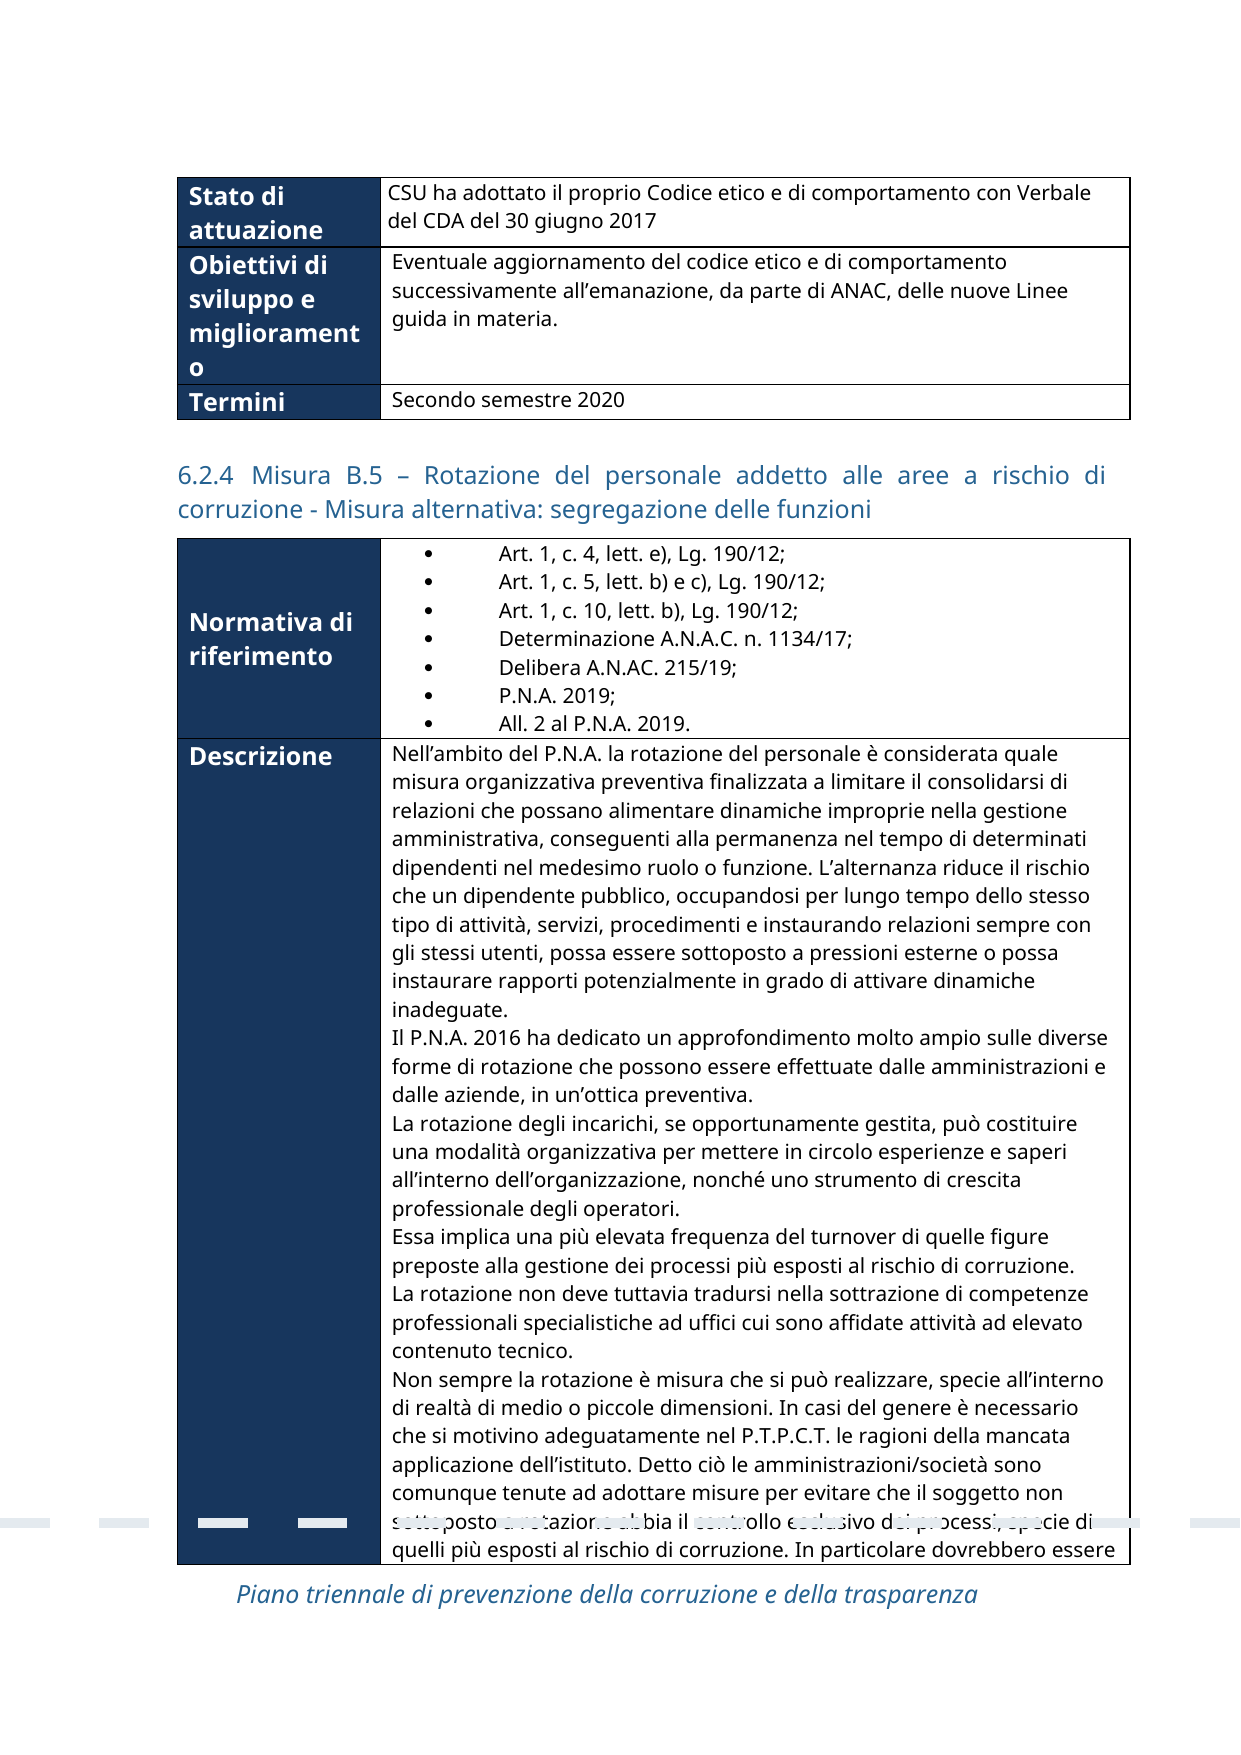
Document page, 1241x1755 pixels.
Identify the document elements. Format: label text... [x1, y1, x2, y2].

table_cell Termini [178, 385, 380, 419]
table_cell Stato di attuazione [178, 178, 380, 246]
table_cell Secondo semestre 2020 [381, 385, 1129, 419]
table_cell CSU ha adottato il proprio Codice etico e di comportamento con Verbale del CDA del 30 giugno 2017 [381, 178, 1129, 246]
table_header Normativa di riferimento [178, 539, 380, 738]
subtitle Misura B.5 – Rotazione del personale addetto alle aree a rischio di corruzione - Misura alternativa: segregazione delle funzioni [177, 457, 1107, 525]
table_cell Descrizione [178, 739, 380, 1564]
table_cell Nell’ambito del P.N.A. la rotazione del personale è considerata quale misura organizzativa preventiva finalizzata a limitare il consolidarsi di relazioni che possano alimentare dinamiche improprie nella gestione amministrativa, conseguenti alla permanenza nel tempo di determinati dipendenti nel medesimo ruolo o funzione. L’alternanza riduce il rischio che un dipendente pubblico, occupandosi per lungo tempo dello stesso tipo di attività, servizi, procedimenti e instaurando relazioni sempre con gli stessi utenti, possa essere sottoposto a pressioni esterne o possa instaurare rapporti potenzialmente in grado di attivare dinamiche inadeguate. Il P.N.A. 2016 ha dedicato un approfondimento molto ampio sulle diverse forme di rotazione che possono essere effettuate dalle amministrazioni e dalle aziende, in un’ottica preventiva. La rotazione degli incarichi, se opportunamente gestita, può costituire una modalità organizzativa per mettere in circolo esperienze e saperi all’interno dell’organizzazione, nonché uno strumento di crescita professionale degli operatori. Essa implica una più elevata frequenza del turnover di quelle figure preposte alla gestione dei processi più esposti al rischio di corruzione. La rotazione non deve tuttavia tradursi nella sottrazione di competenze professionali specialistiche ad uffici cui sono affidate attività ad elevato contenuto tecnico. Non sempre la rotazione è misura che si può realizzare, specie all’interno di realtà di medio o piccole dimensioni. In casi del genere è necessario che si motivino adeguatamente nel P.T.P.C.T. le ragioni della mancata applicazione dell’istituto. Detto ciò le amministrazioni/società sono comunque tenute ad adottare misure per evitare che il soggetto non sottoposto a rotazione abbia il controllo esclusivo dei processi, specie di quelli più esposti al rischio di corruzione. In particolare dovrebbero essere [381, 739, 1129, 1564]
table_header Art. 1, c. 4, lett. e), Lg. 190/12; Art. 1, c. 5, lett. b) e c), Lg. 190/12; Art. 1, c. 10, lett. b), Lg. 190/12; Determinazione A.N.A.C. n. 1134/17; Delibera A.N.AC. 215/19; P.N.A. 2019; All. 2 al P.N.A. 2019. [381, 539, 1129, 738]
table_cell Eventuale aggiornamento del codice etico e di comportamento successivamente all’emanazione, da parte di ANAC, delle nuove Linee guida in materia. [381, 248, 1129, 384]
table_cell Obiettivi di sviluppo e miglioramento [178, 248, 380, 384]
